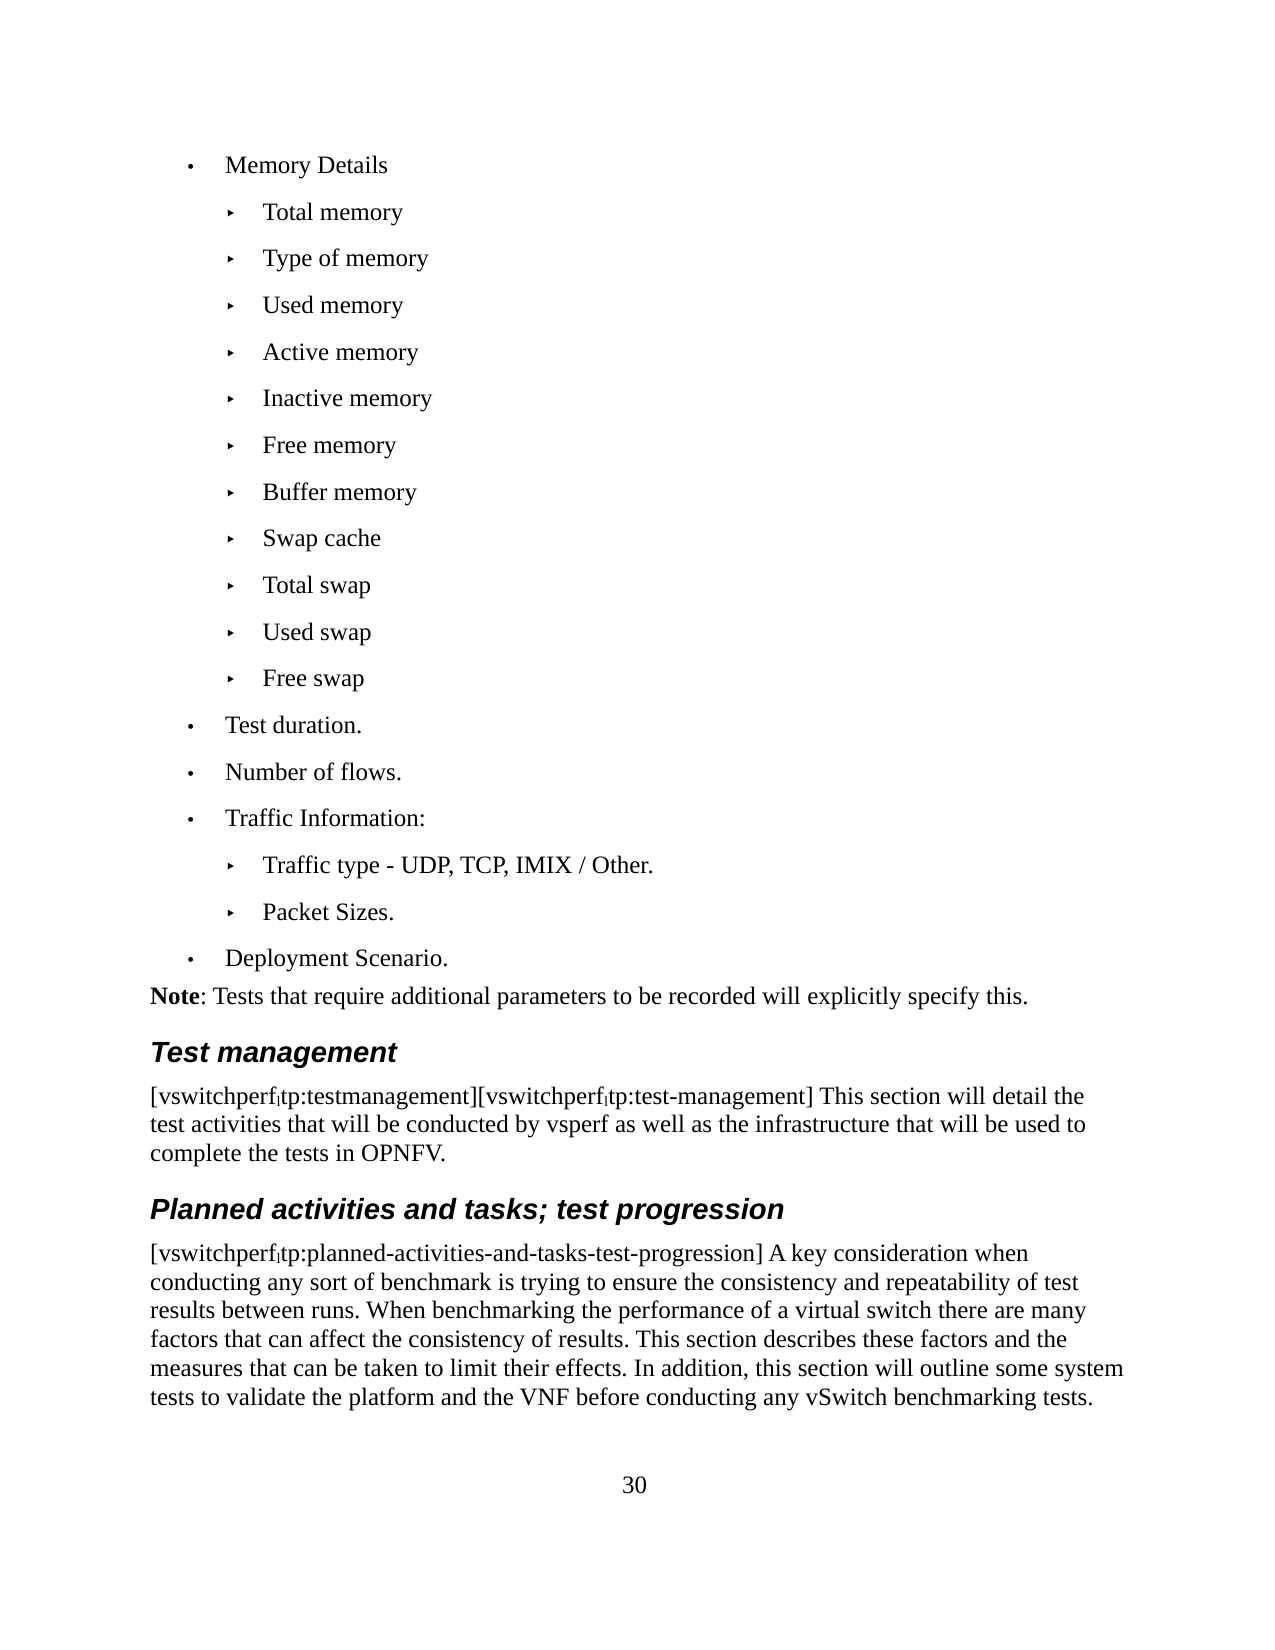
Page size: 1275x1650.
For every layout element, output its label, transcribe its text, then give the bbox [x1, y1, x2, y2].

list Total memory [225, 197, 1125, 225]
list Used memory [225, 290, 1125, 319]
list Traffic Information: [187, 803, 1125, 832]
text Note: Tests that require additional parameters to be recorded will explicitly specify this. [150, 981, 1125, 1010]
list Deployment Scenario. [187, 943, 1125, 972]
list Total swap [225, 570, 1125, 599]
text [vswitchperfltp:planned-activities-and-tasks-test-progression] A key consideration when conducting any sort of benchmark is trying to ensure the consistency and repeatability of test results between runs. When benchmarking the performance of a virtual switch there are many factors that can affect the consistency of results. This section describes these factors and the measures that can be taken to limit their effects. In addition, this section will outline some system tests to validate the platform and the VNF before conducting any vSwitch benchmarking tests. [150, 1238, 1125, 1411]
list Free memory [225, 430, 1125, 459]
list Type of memory [225, 243, 1125, 272]
list Swap cache [225, 523, 1125, 552]
list Buffer memory [225, 477, 1125, 505]
list Number of flows. [187, 757, 1125, 785]
list Memory Details [187, 150, 1125, 179]
list Free swap [225, 663, 1125, 692]
list Traffic type - UDP, TCP, IMIX / Other. [225, 850, 1125, 879]
list Active memory [225, 337, 1125, 365]
list Used swap [225, 617, 1125, 645]
subtitle Planned activities and tasks; test progression [150, 1192, 1125, 1226]
list Test duration. [187, 710, 1125, 739]
subtitle Test management [150, 1035, 1125, 1068]
text [vswitchperfltp:testmanagement][vswitchperfltp:test-management] This section will detail the test activities that will be conducted by vsperf as well as the infrastructure that will be used to complete the tests in OPNFV. [150, 1081, 1125, 1167]
list Inactive memory [225, 383, 1125, 412]
list Packet Sizes. [225, 897, 1125, 925]
